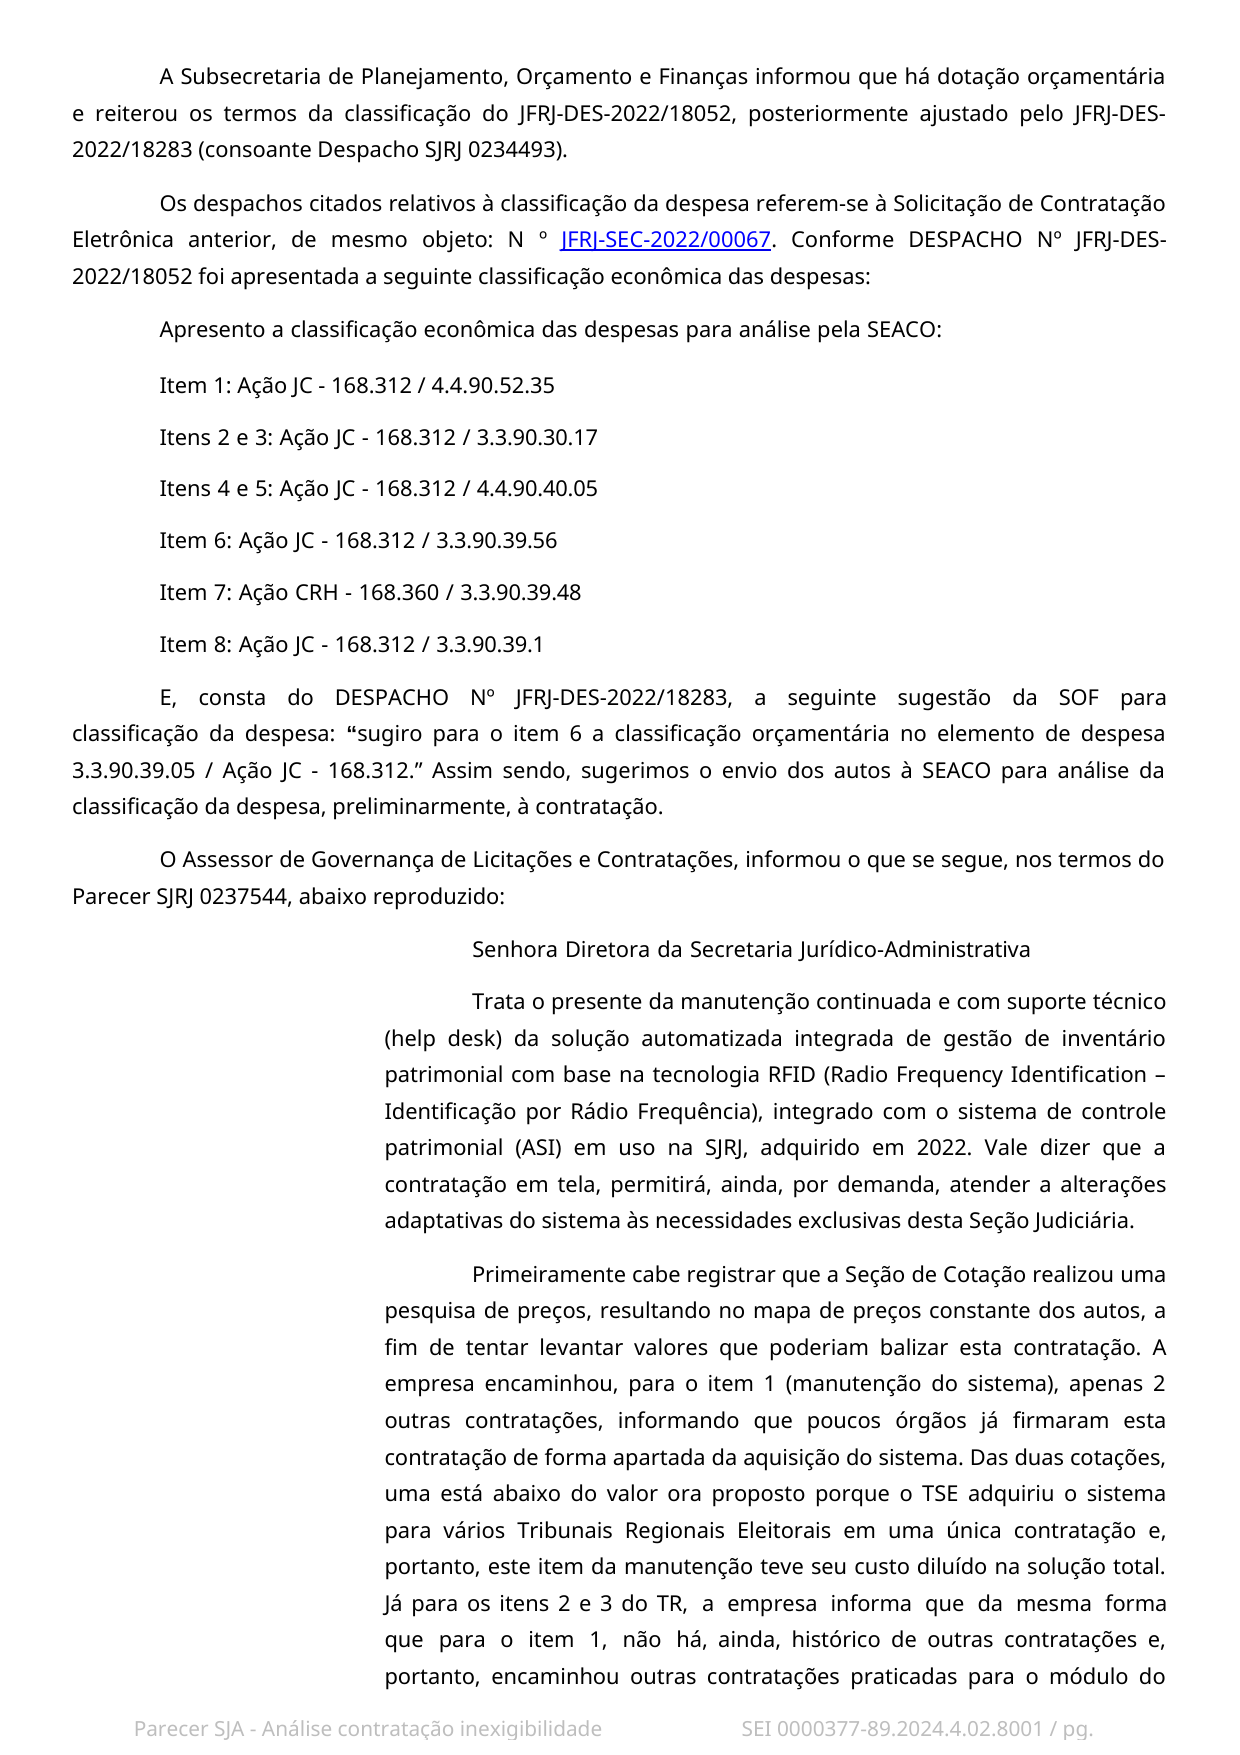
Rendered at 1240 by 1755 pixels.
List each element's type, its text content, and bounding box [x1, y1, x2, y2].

text Item 7: Ação CRH - 168.360 / 3.3.90.39.48 [159, 577, 1181, 607]
text Item 8: Ação JC - 168.312 / 3.3.90.39.1 [159, 629, 1181, 659]
text Primeiramente cabe registrar que a Seção de Cotação realizou uma pesquisa de preços, resultando no mapa de preços constante dos autos, a fim de tentar levantar valores que poderiam balizar esta contratação. A empresa encaminhou, para o item 1 (manutenção do sistema), apenas 2 outras contratações, informando que poucos órgãos já firmaram esta contratação de forma apartada da aquisição do sistema. Das duas cotações, uma está abaixo do valor ora proposto porque o TSE adquiriu o sistema para vários Tribunais Regionais Eleitorais em uma única contratação e, portanto, este item da manutenção teve seu custo diluído na solução total. Já para os itens 2 e 3 do TR, a empresa informa que da mesma forma que para o item 1, não há, ainda, histórico de outras contratações e, portanto, encaminhou outras contratações praticadas para o módulo do [384, 1259, 1167, 1691]
text E, consta do DESPACHO Nº JFRJ-DES-2022/18283, a seguinte sugestão da SOF para classificação da despesa: “sugiro para o item 6 a classificação orçamentária no elemento de despesa 3.3.90.39.05 / Ação JC - 168.312.” Assim sendo, sugerimos o envio dos autos à SEACO para análise da classificação da despesa, preliminarmente, à contratação. [72, 682, 1167, 821]
text Trata o presente da manutenção continuada e com suporte técnico (help desk) da solução automatizada integrada de gestão de inventário patrimonial com base na tecnologia RFID (Radio Frequency Identification – Identificação por Rádio Frequência), integrado com o sistema de controle patrimonial (ASI) em uso na SJRJ, adquirido em 2022. Vale dizer que a contratação em tela, permitirá, ainda, por demanda, atender a alterações adaptativas do sistema às necessidades exclusivas desta Seção Judiciária. [384, 986, 1167, 1235]
text Item 6: Ação JC - 168.312 / 3.3.90.39.56 [159, 525, 1181, 555]
text Senhora Diretora da Secretaria Jurídico-Administrativa [472, 934, 1181, 964]
text Apresento a classificação econômica das despesas para análise pela SEACO: Item 1: Ação JC - 168.312 / 4.4.90.52.35 [159, 314, 943, 399]
text Os despachos citados relativos à classificação da despesa referem-se à Solicitação de Contratação Eletrônica anterior, de mesmo objeto: N º JFRJ-SEC-2022/00067. Conforme DESPACHO Nº JFRJ-DES- 2022/18052 foi apresentada a seguinte classificação econômica das despesas: [72, 187, 1167, 290]
text O Assessor de Governança de Licitações e Contratações, informou o que se segue, nos termos do Parecer SJRJ 0237544, abaixo reproduzido: [72, 844, 1166, 911]
text Itens 4 e 5: Ação JC - 168.312 / 4.4.90.40.05 [159, 473, 1181, 503]
text Itens 2 e 3: Ação JC - 168.312 / 3.3.90.30.17 [159, 426, 1181, 451]
text A Subsecretaria de Planejamento, Orçamento e Finanças informou que há dotação orçamentária e reiterou os termos da classificação do JFRJ-DES-2022/18052, posteriormente ajustado pelo JFRJ-DES- 2022/18283 (consoante Despacho SJRJ 0234493). [72, 61, 1167, 164]
